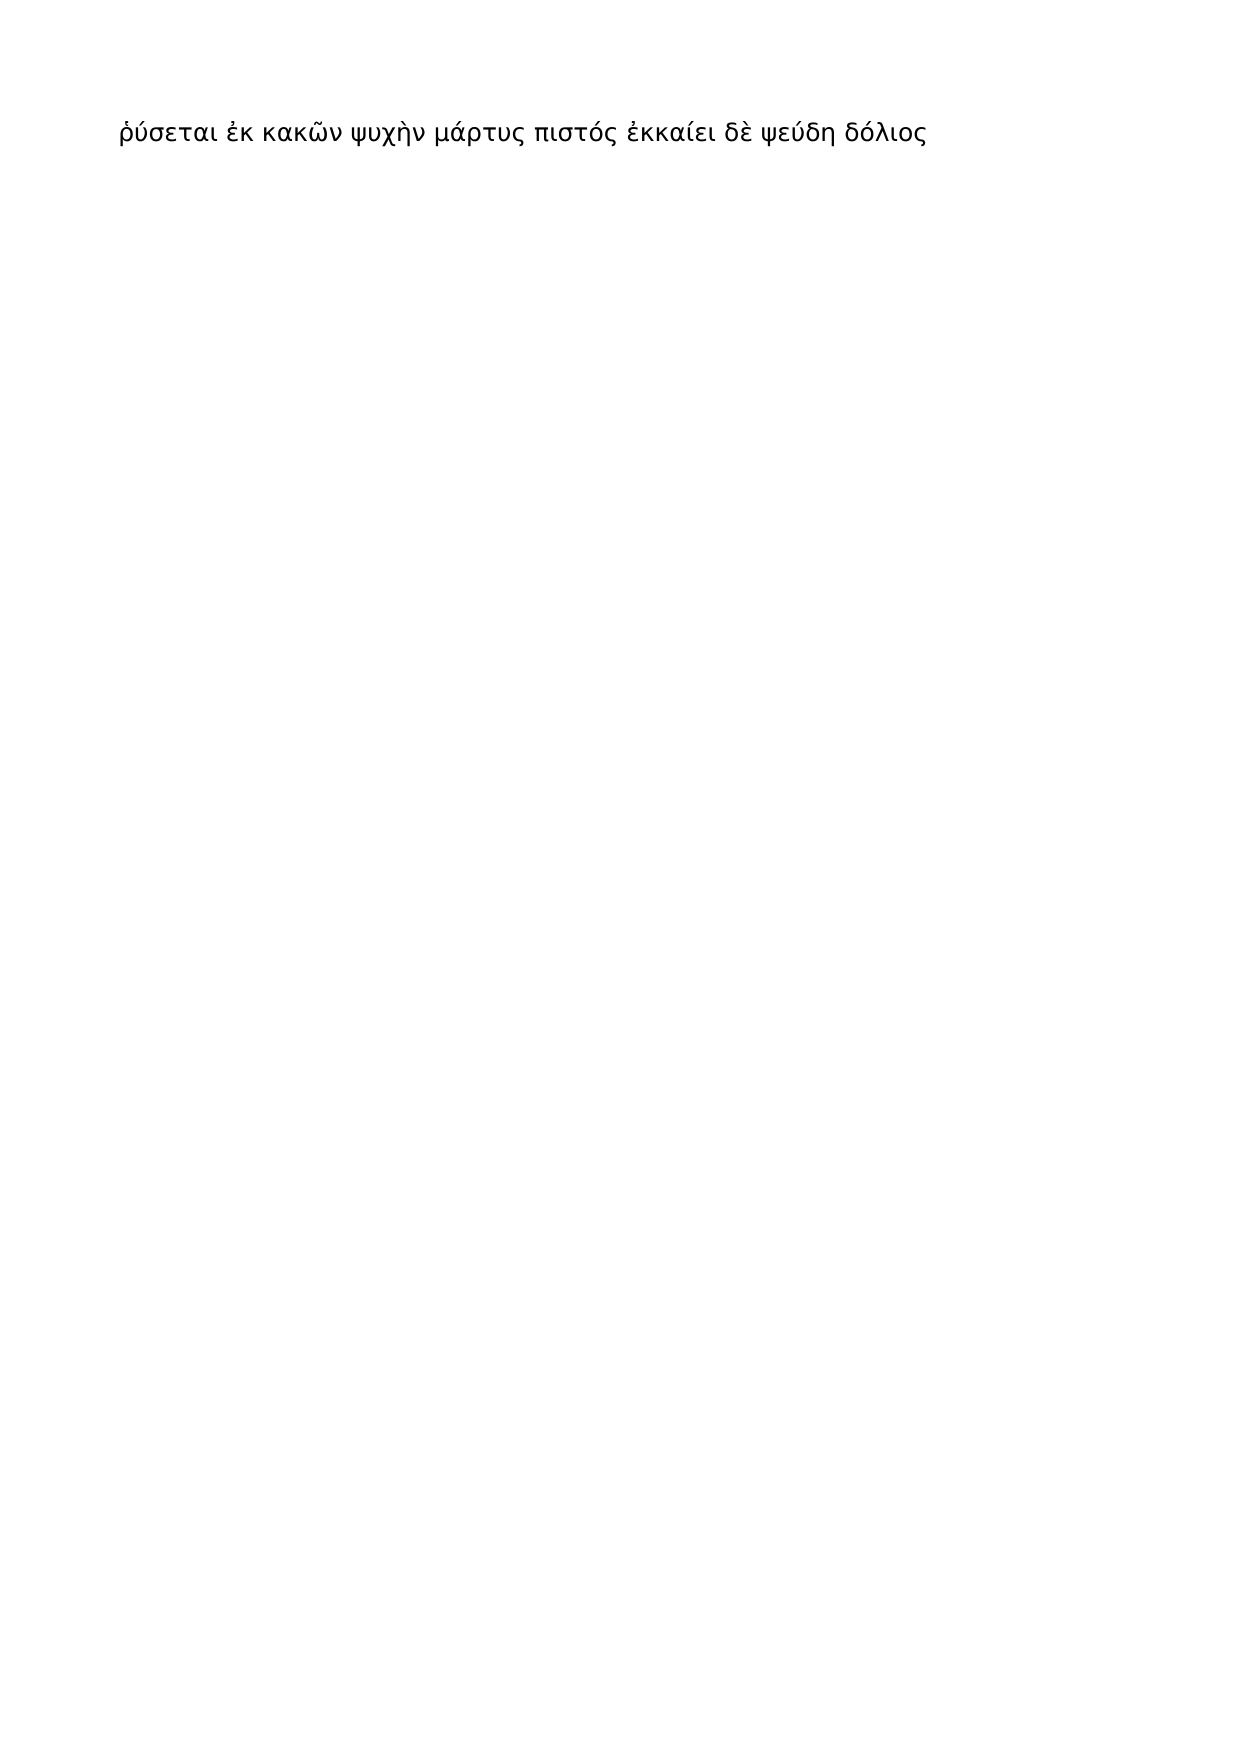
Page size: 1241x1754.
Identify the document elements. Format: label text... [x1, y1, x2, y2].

text ῥύσεται ἐκ κακῶν ψυχὴν μάρτυς πιστός ἐκκαίει δὲ ψεύδη δόλιος [118, 118, 1122, 147]
